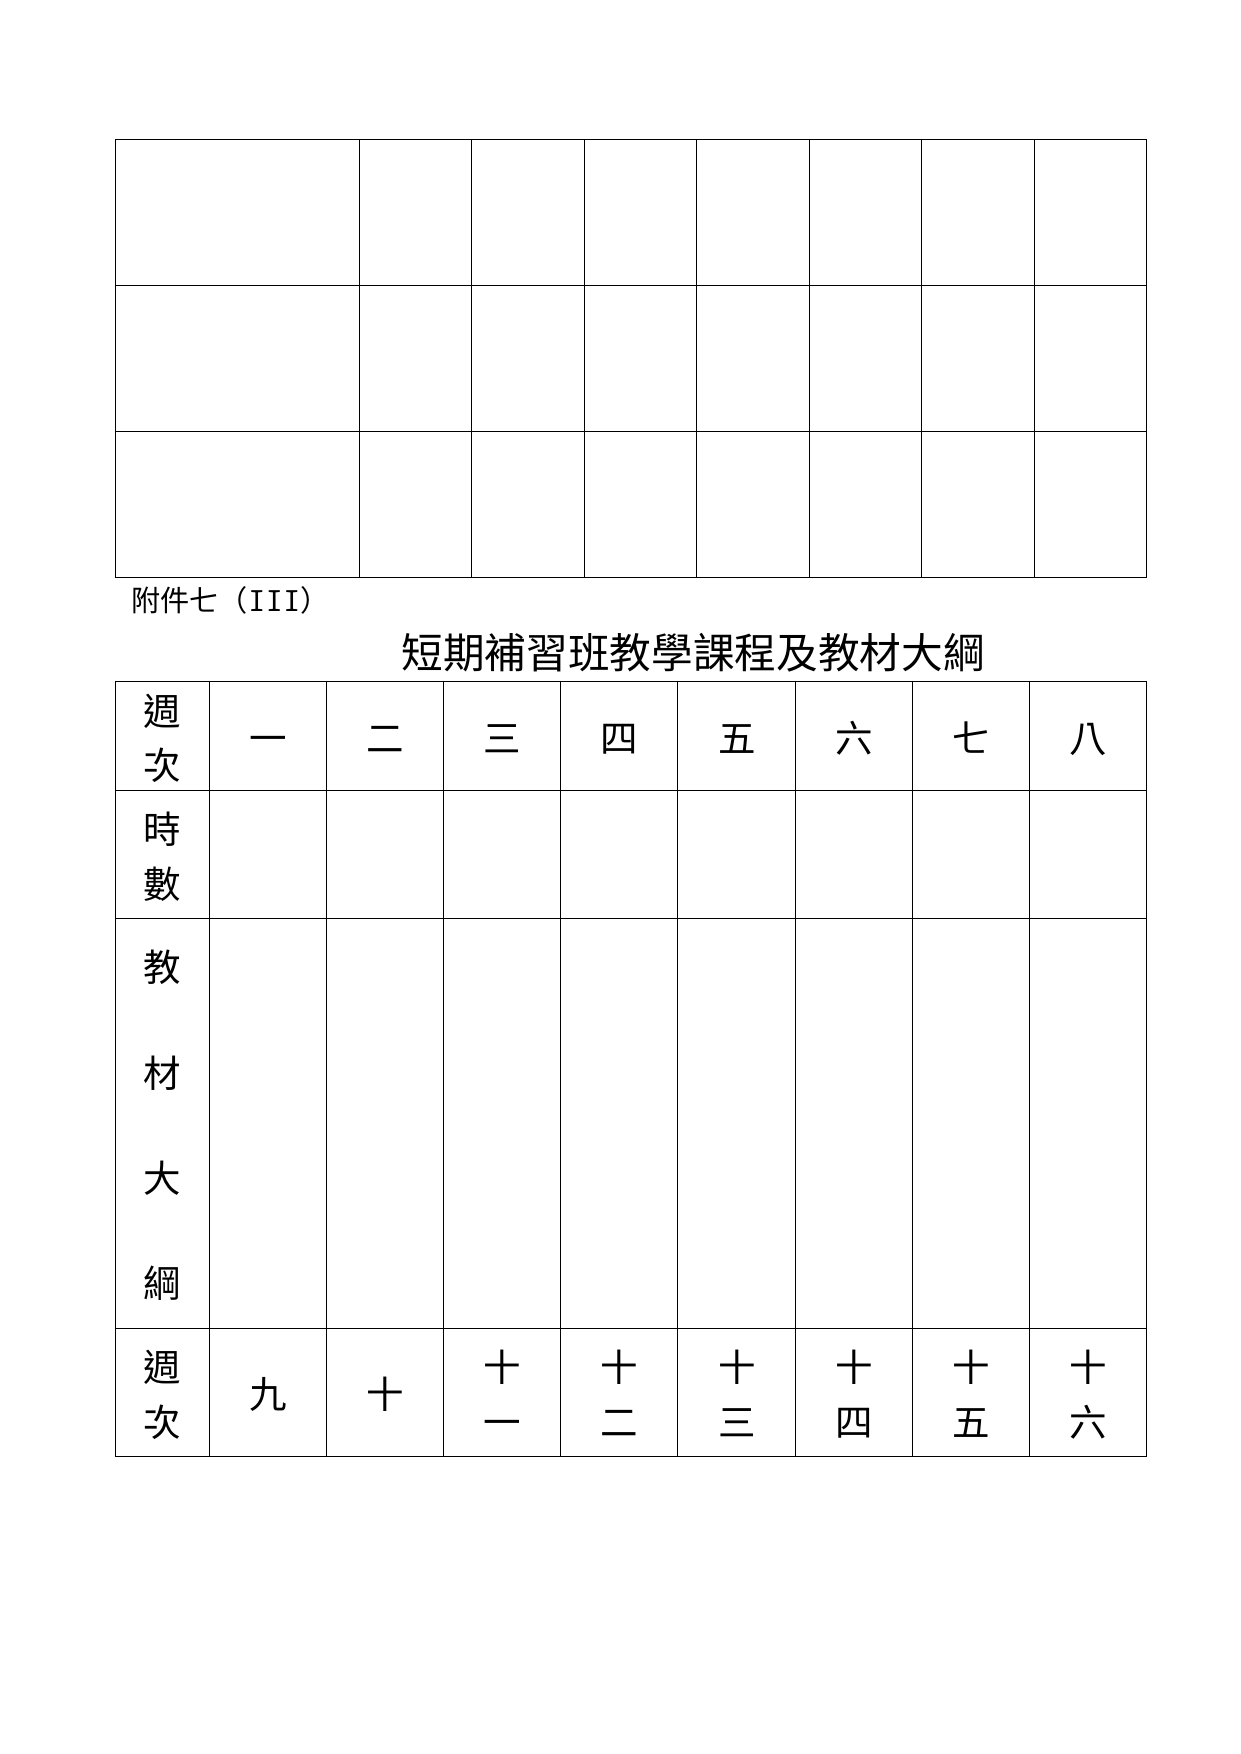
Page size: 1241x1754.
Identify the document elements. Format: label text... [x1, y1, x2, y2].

table_cell [697, 286, 809, 431]
table_header 六 [796, 682, 912, 790]
table_header 一 [210, 682, 326, 790]
table_cell 十 二 [561, 1329, 677, 1456]
table_cell [810, 286, 921, 431]
table_header 五 [678, 682, 795, 790]
table_cell [678, 791, 795, 918]
table_cell [327, 919, 443, 1328]
table_cell [116, 432, 359, 577]
table_cell [360, 140, 471, 285]
table_cell [796, 919, 912, 1328]
table_cell [1035, 432, 1146, 577]
table_cell 教 材 大 綱 [116, 919, 209, 1328]
table_cell 十 六 [1030, 1329, 1146, 1456]
table_cell [444, 919, 560, 1328]
table_cell 十 五 [913, 1329, 1029, 1456]
table_cell [561, 919, 677, 1328]
table_cell [697, 140, 809, 285]
table_header 七 [913, 682, 1029, 790]
table_cell [210, 791, 326, 918]
table_cell [678, 919, 795, 1328]
table_cell [472, 286, 584, 431]
table_header 三 [444, 682, 560, 790]
table_cell [922, 140, 1034, 285]
table_cell [810, 432, 921, 577]
table_cell [210, 919, 326, 1328]
table_cell [360, 432, 471, 577]
table_cell [1035, 140, 1146, 285]
table_cell [444, 791, 560, 918]
table_cell 週 次 [116, 1329, 209, 1456]
table_cell [697, 432, 809, 577]
text 短期補習班教學課程及教材大綱 [131, 620, 1144, 681]
table_cell [561, 791, 677, 918]
table_cell [116, 286, 359, 431]
table_cell [796, 791, 912, 918]
table_cell [116, 140, 359, 285]
table_cell 九 [210, 1329, 326, 1456]
table_cell [922, 432, 1034, 577]
table_cell [1035, 286, 1146, 431]
table_header 八 [1030, 682, 1146, 790]
table_cell [810, 140, 921, 285]
table_cell [585, 286, 696, 431]
table_cell 十 [327, 1329, 443, 1456]
table_header 二 [327, 682, 443, 790]
table_cell [327, 791, 443, 918]
table_cell [913, 919, 1029, 1328]
table_cell 時 數 [116, 791, 209, 918]
table_cell [1030, 919, 1146, 1328]
table_cell [360, 286, 471, 431]
table_header 週 次 [116, 682, 209, 790]
table_header 四 [561, 682, 677, 790]
table_cell [913, 791, 1029, 918]
table_cell [472, 140, 584, 285]
table_cell [922, 286, 1034, 431]
table_cell [585, 140, 696, 285]
table_cell 十 一 [444, 1329, 560, 1456]
table_cell [472, 432, 584, 577]
table_cell [1030, 791, 1146, 918]
table_cell [585, 432, 696, 577]
table_cell 十 四 [796, 1329, 912, 1456]
text 附件七（III） [131, 578, 1144, 620]
table_cell 十 三 [678, 1329, 795, 1456]
